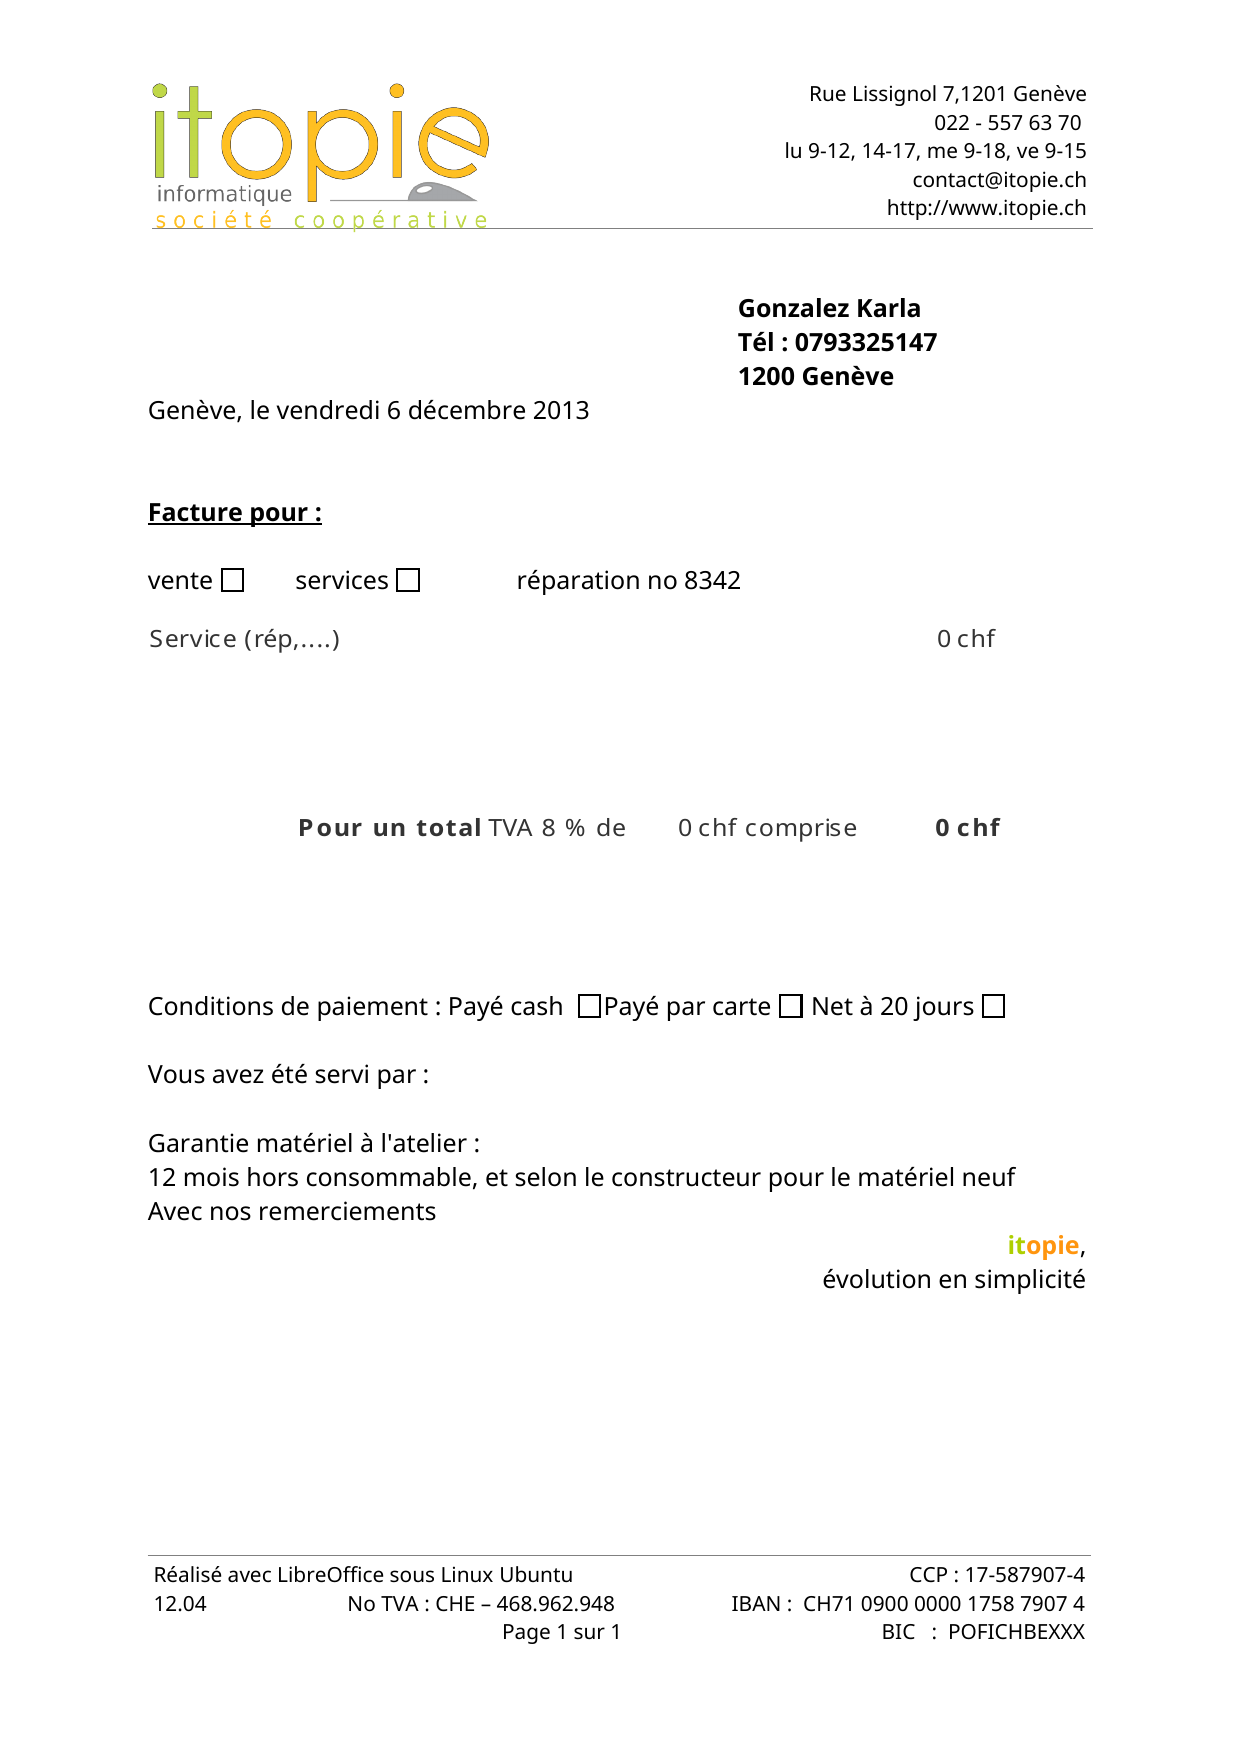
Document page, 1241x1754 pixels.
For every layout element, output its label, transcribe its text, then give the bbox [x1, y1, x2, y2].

text Facture pour : [148, 495, 1093, 529]
text évolution en simplicité [148, 1262, 1093, 1296]
picture [138, 72, 500, 244]
text 1200 Genève [148, 358, 1093, 392]
text Tél : 0793325147 [148, 324, 1093, 358]
text 12 mois hors consommable, et selon le constructeur pour le matériel neuf [148, 1159, 1093, 1193]
text Garantie matériel à l'atelier : [148, 1125, 1093, 1159]
text Genève, le vendredi 6 décembre 2013 [148, 392, 1093, 427]
text itopie, [148, 1227, 1093, 1262]
text Conditions de paiement : Payé cash Payé par carte Net à 20 jours [148, 989, 1093, 1023]
text vente services réparation no 8342 [148, 563, 1093, 597]
text Avec nos remerciements [148, 1193, 1093, 1227]
text Gonzalez Karla [148, 290, 1093, 324]
text Vous avez été servi par : [148, 1057, 1093, 1091]
